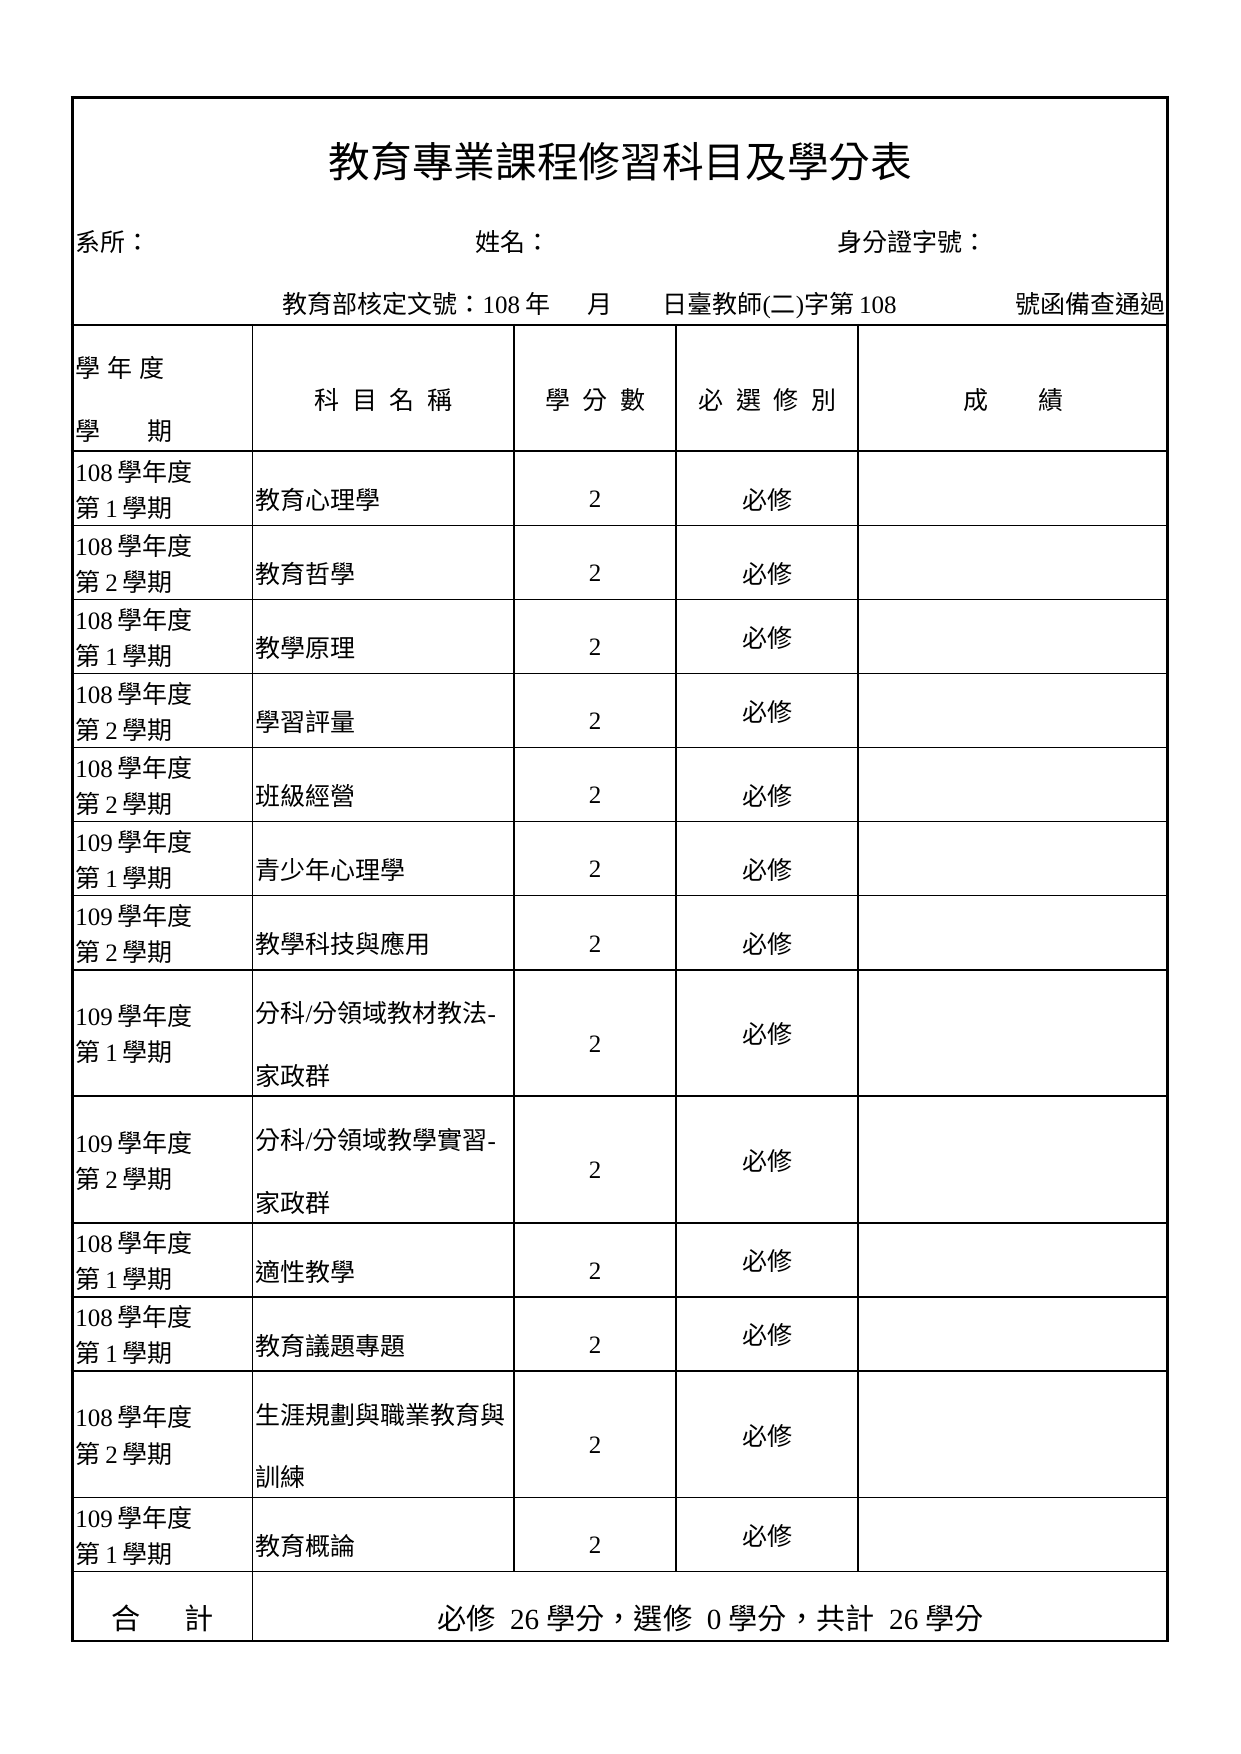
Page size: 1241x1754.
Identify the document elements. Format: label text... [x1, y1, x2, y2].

table_cell 學習評量 [253, 674, 513, 747]
table_cell [859, 1224, 1166, 1296]
table_cell [859, 1372, 1166, 1497]
table_cell 教育議題專題 [253, 1298, 513, 1370]
table_cell [859, 600, 1166, 673]
table_cell [859, 526, 1166, 598]
table_cell 分科/分領域教學實習-家政群 [253, 1097, 513, 1222]
table_cell 2 [515, 1498, 675, 1571]
table_cell [859, 1298, 1166, 1370]
table_cell 必修 [677, 526, 857, 598]
table_cell 108學年度 第2學期 [74, 674, 252, 747]
table_cell [859, 1097, 1166, 1222]
table_cell 教學科技與應用 [253, 896, 513, 969]
table_cell 青少年心理學 [253, 822, 513, 895]
table_cell 必 選 修 別 [677, 326, 857, 450]
table_cell 必修 [677, 822, 857, 895]
table_cell 必修 [677, 1372, 857, 1497]
table_cell [859, 748, 1166, 821]
table_cell 2 [515, 452, 675, 524]
table_cell 必修 [677, 896, 857, 969]
table_cell [859, 452, 1166, 524]
table_cell 分科/分領域教材教法-家政群 [253, 971, 513, 1095]
table_cell 生涯規劃與職業教育與訓練 [253, 1372, 513, 1497]
table_cell 108學年度 第1學期 [74, 1298, 252, 1370]
table_cell 教育心理學 [253, 452, 513, 524]
table_cell 必修 [677, 674, 857, 747]
table_cell 108學年度 第1學期 [74, 600, 252, 673]
table_cell 必修 [677, 452, 857, 524]
table_cell 科 目 名 稱 [253, 326, 513, 450]
table_cell 109學年度 第1學期 [74, 1498, 252, 1571]
table_cell [859, 822, 1166, 895]
table_cell 2 [515, 674, 675, 747]
table_cell 必修 [677, 971, 857, 1095]
table_cell 必修 [677, 1224, 857, 1296]
table_cell 108學年度 第1學期 [74, 452, 252, 524]
table_cell 教育哲學 [253, 526, 513, 598]
table_cell 班級經營 [253, 748, 513, 821]
table_cell 必修 [677, 1498, 857, 1571]
table_cell 成 績 [859, 326, 1166, 450]
table_cell 108學年度 第1學期 [74, 1224, 252, 1296]
table_cell 適性教學 [253, 1224, 513, 1296]
table_cell [859, 971, 1166, 1095]
table_cell 必修 [677, 1298, 857, 1370]
table_cell 2 [515, 822, 675, 895]
table_cell 109學年度 第1學期 [74, 822, 252, 895]
table_cell 2 [515, 1224, 675, 1296]
table_cell 學年度 學 期 [74, 326, 252, 450]
table_cell 教育概論 [253, 1498, 513, 1571]
table_cell 2 [515, 1097, 675, 1222]
table_cell 109學年度 第2學期 [74, 896, 252, 969]
table_cell 109學年度 第2學期 [74, 1097, 252, 1222]
table_cell 必修 26 學分，選修 0 學分，共計 26 學分 [253, 1572, 1166, 1640]
table_cell 學 分 數 [515, 326, 675, 450]
table_cell 必修 [677, 600, 857, 673]
table_cell [859, 1498, 1166, 1571]
table_cell 必修 [677, 748, 857, 821]
table_header 教育專業課程修習科目及學分表 系所： 姓名： 身分證字號： 教育部核定文號：108年 月 日臺教師(二)字第108 號函備查通過 [74, 99, 1166, 324]
table_cell 必修 [677, 1097, 857, 1222]
table_cell [859, 674, 1166, 747]
table_cell [859, 896, 1166, 969]
table_cell 108學年度 第2學期 [74, 526, 252, 598]
table_cell 合 計 [74, 1572, 252, 1640]
table_cell 108學年度 第2學期 [74, 748, 252, 821]
table_cell 2 [515, 971, 675, 1095]
table_cell 教學原理 [253, 600, 513, 673]
table_cell 108學年度 第2學期 [74, 1372, 252, 1497]
table_cell 2 [515, 748, 675, 821]
table_cell 2 [515, 526, 675, 598]
table_cell 2 [515, 600, 675, 673]
table_cell 2 [515, 1372, 675, 1497]
table_cell 2 [515, 1298, 675, 1370]
table_cell 2 [515, 896, 675, 969]
table_cell 109學年度 第1學期 [74, 971, 252, 1095]
